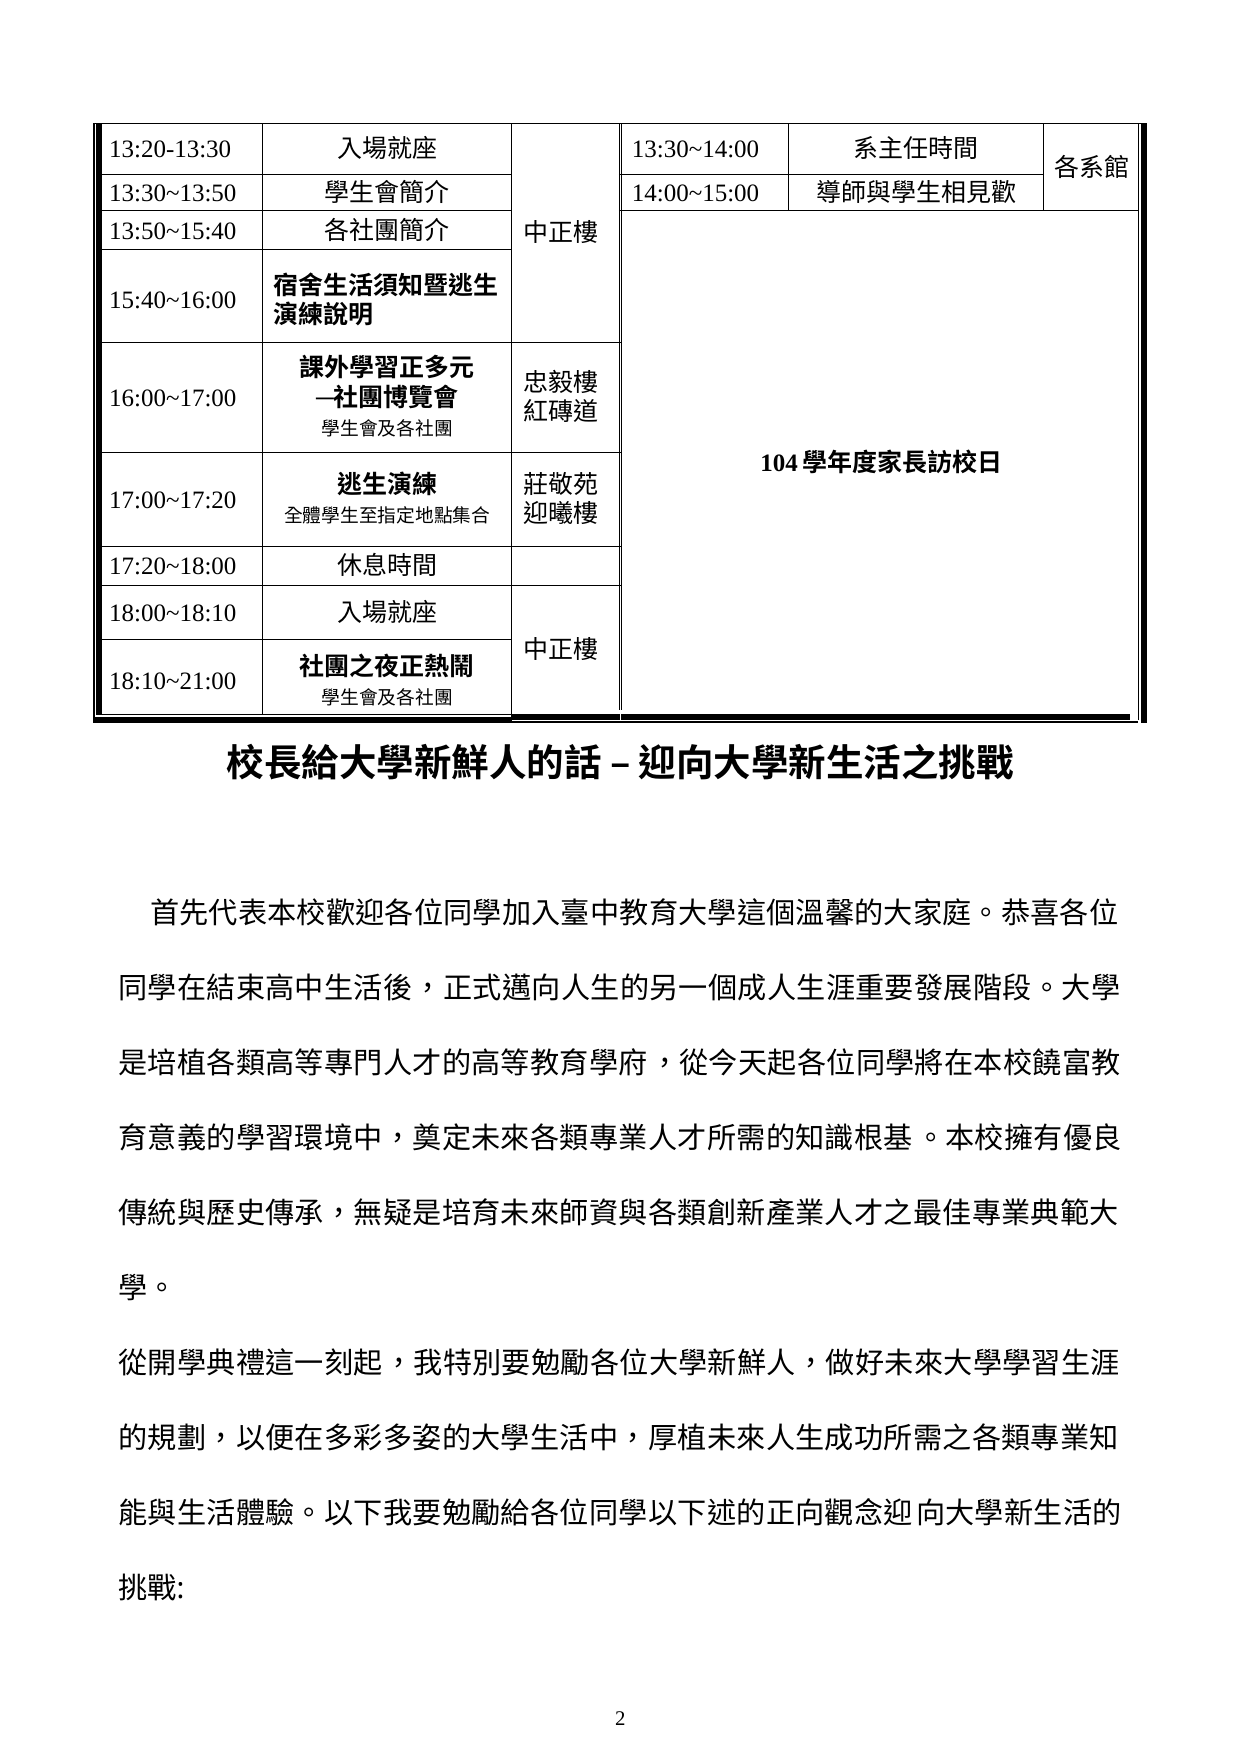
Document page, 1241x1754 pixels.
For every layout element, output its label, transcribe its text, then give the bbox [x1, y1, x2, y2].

table_header 13:20-13:30 [102, 124, 262, 174]
table_cell [512, 547, 619, 585]
table_header 系主任時間 [789, 124, 1043, 174]
table_cell 各社團簡介 [263, 211, 511, 249]
table_cell 社團之夜正熱鬧 學生會及各社團 [263, 640, 511, 713]
text 從開學典禮這一刻起，我特別要勉勵各位大學新鮮人，做好未來大學學習生涯的規劃，以便在多彩多姿的大學生活中，厚植未來人生成功所需之各類專業知能與生活體驗。以下我要勉勵給各位同學以下述的正向觀念迎向大學新生活的挑戰: [118, 1323, 1122, 1623]
table_cell 13:50~15:40 [102, 211, 262, 249]
table_cell 16:00~17:00 [102, 343, 262, 452]
table_header 中正樓 [512, 124, 619, 342]
table_cell 入場就座 [263, 586, 511, 639]
table_cell 15:40~16:00 [102, 250, 262, 342]
table_header 入場就座 [263, 124, 511, 174]
table_cell 104學年度家長訪校日 [620, 211, 1138, 713]
table_cell 中正樓 [512, 586, 620, 713]
table_cell 學生會簡介 [263, 175, 511, 210]
table_header 各系館 [1044, 124, 1138, 210]
table_cell 13:30~13:50 [102, 175, 262, 210]
table_header 13:30~14:00 [622, 124, 788, 174]
table_cell 導師與學生相見歡 [789, 175, 1043, 210]
text 校長給大學新鮮人的話 – 迎向大學新生活之挑戰 [118, 723, 1122, 798]
table_cell 課外學習正多元 ─社團博覽會 學生會及各社團 [263, 343, 511, 452]
table_cell 14:00~15:00 [622, 175, 788, 210]
table_cell 宿舍生活須知暨逃生演練說明 [263, 250, 511, 342]
table_cell 忠毅樓 紅磚道 [512, 343, 619, 452]
table_cell 18:00~18:10 [102, 586, 262, 639]
table_cell 休息時間 [263, 547, 511, 585]
table_cell 17:00~17:20 [102, 453, 262, 546]
table_cell 逃生演練 全體學生至指定地點集合 [263, 453, 511, 546]
table_cell 18:10~21:00 [102, 640, 262, 713]
table_cell 17:20~18:00 [102, 547, 262, 585]
text 首先代表本校歡迎各位同學加入臺中教育大學這個溫馨的大家庭。恭喜各位同學在結束高中生活後，正式邁向人生的另一個成人生涯重要發展階段。大學是培植各類高等專門人才的高等教育學府，從今天起各位同學將在本校饒富教育意義的學習環境中，奠定未來各類專業人才所需的知識根基。本校擁有優良傳統與歷史傳承，無疑是培育未來師資與各類創新產業人才之最佳專業典範大學。 [118, 873, 1122, 1323]
table_cell 莊敬苑 迎曦樓 [512, 453, 619, 546]
